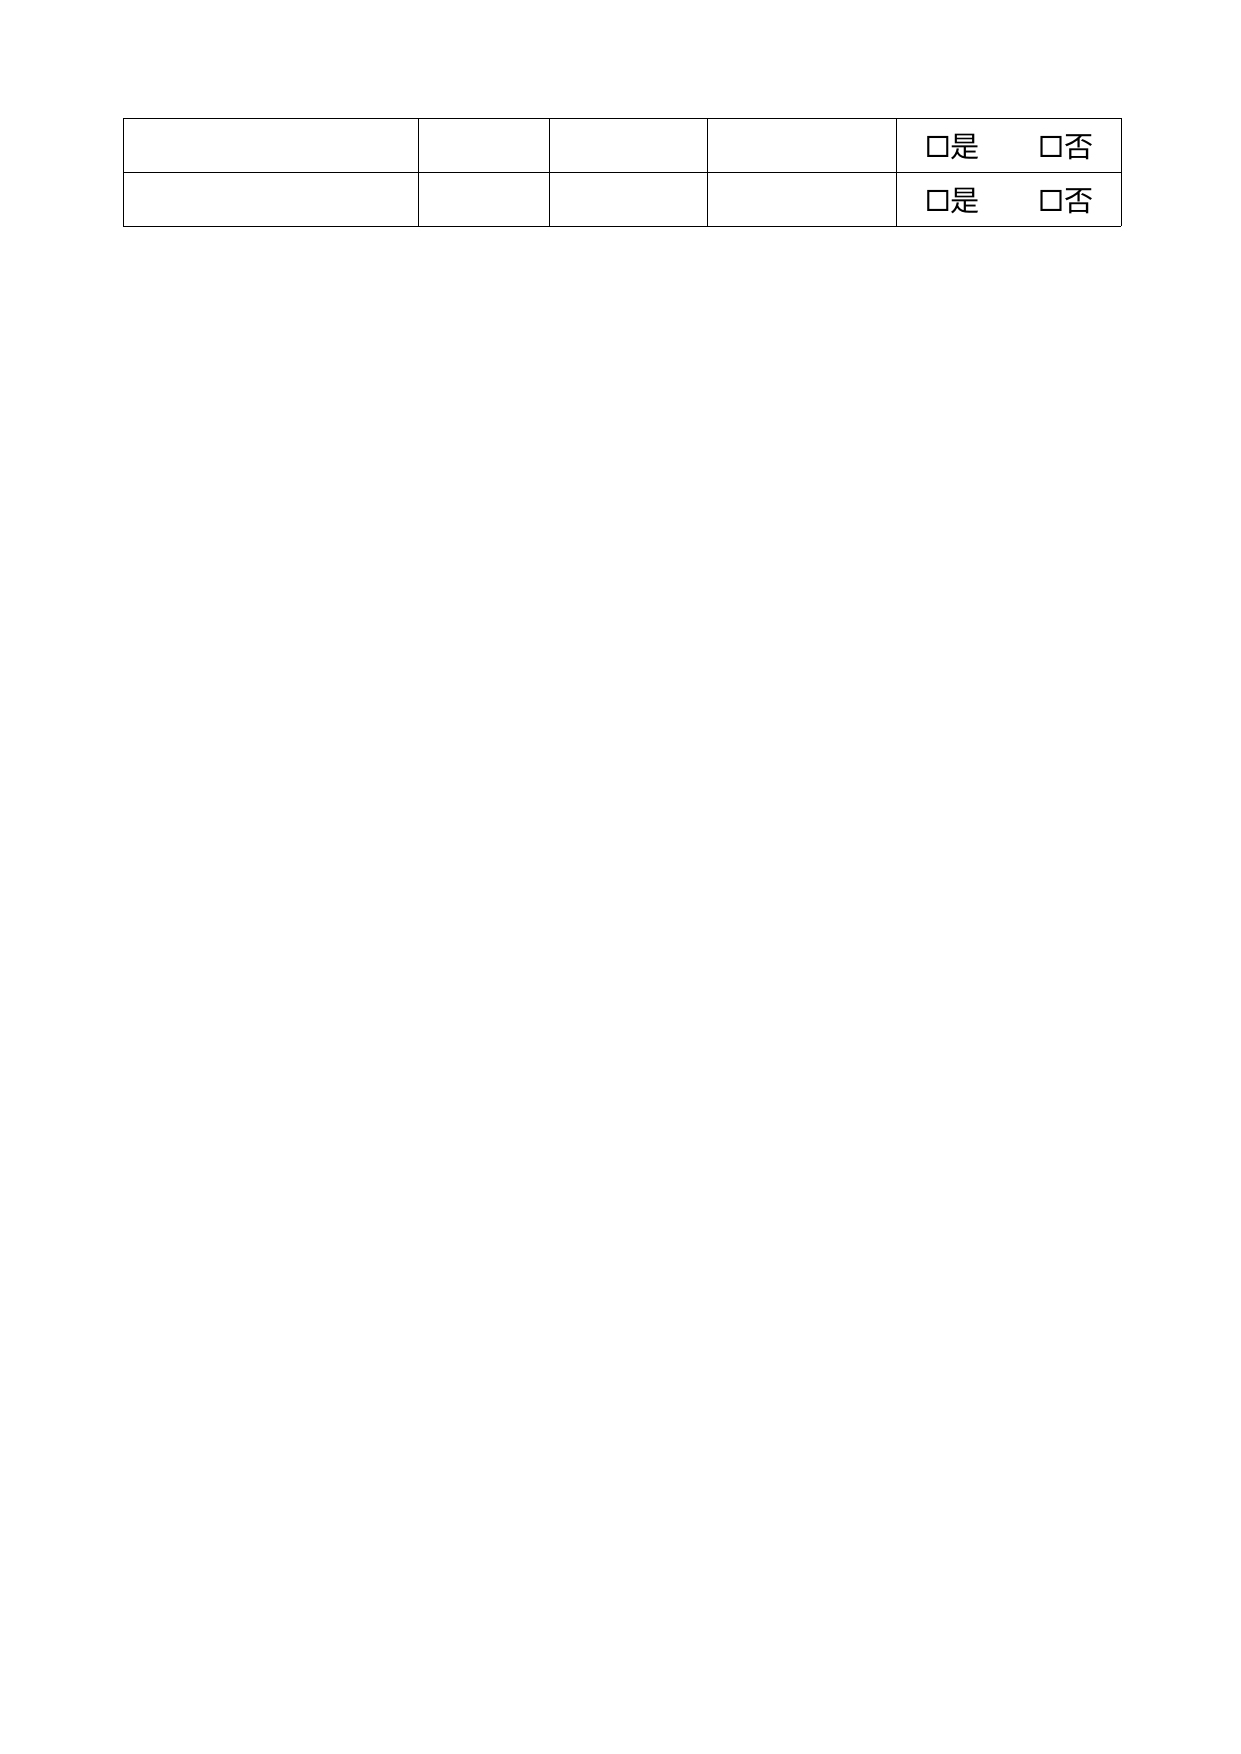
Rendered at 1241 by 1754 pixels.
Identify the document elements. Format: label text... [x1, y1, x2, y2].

table_cell [550, 173, 707, 226]
table_cell [419, 119, 549, 172]
table_cell [550, 119, 707, 172]
table_cell [419, 173, 549, 226]
table_cell 是 否 [897, 173, 1121, 226]
table_cell [124, 173, 418, 226]
table_cell 是 否 [897, 119, 1121, 172]
table_cell [708, 173, 896, 226]
table_cell [708, 119, 896, 172]
table_cell [124, 119, 418, 172]
